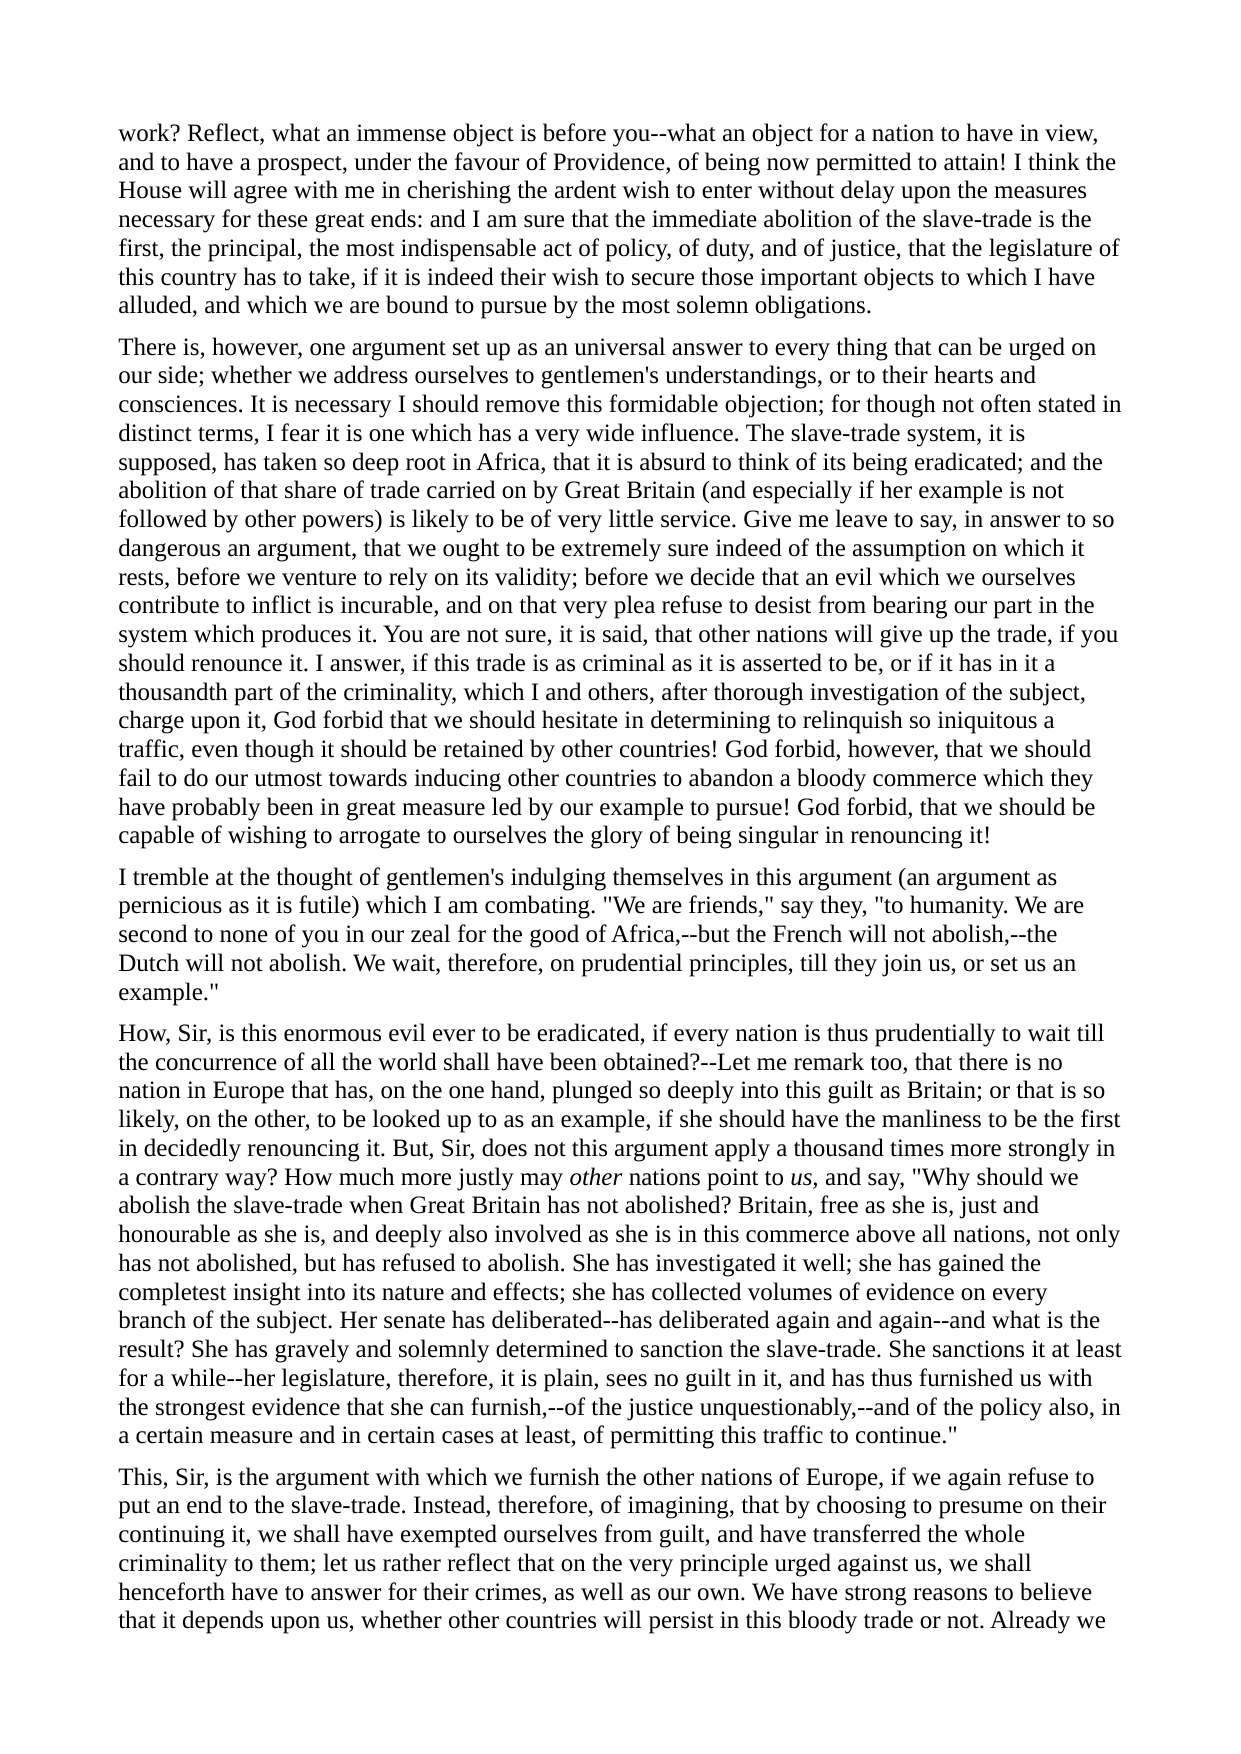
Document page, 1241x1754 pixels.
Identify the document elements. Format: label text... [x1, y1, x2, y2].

text I tremble at the thought of gentlemen's indulging themselves in this argument (an argument as pernicious as it is futile) which I am combating. "We are friends," say they, "to humanity. We are second to none of you in our zeal for the good of Africa,--but the French will not abolish,--the Dutch will not abolish. We wait, therefore, on prudential principles, till they join us, or set us an example." [118, 862, 1122, 1006]
text There is, however, one argument set up as an universal answer to every thing that can be urged on our side; whether we address ourselves to gentlemen's understandings, or to their hearts and consciences. It is necessary I should remove this formidable objection; for though not often stated in distinct terms, I fear it is one which has a very wide influence. The slave-trade system, it is supposed, has taken so deep root in Africa, that it is absurd to think of its being eradicated; and the abolition of that share of trade carried on by Great Britain (and especially if her example is not followed by other powers) is likely to be of very little service. Give me leave to say, in answer to so dangerous an argument, that we ought to be extremely sure indeed of the assumption on which it rests, before we venture to rely on its validity; before we decide that an evil which we ourselves contribute to inflict is incurable, and on that very plea refuse to desist from bearing our part in the system which produces it. You are not sure, it is said, that other nations will give up the trade, if you should renounce it. I answer, if this trade is as criminal as it is asserted to be, or if it has in it a thousandth part of the criminality, which I and others, after thorough investigation of the subject, charge upon it, God forbid that we should hesitate in determining to relinquish so iniquitous a traffic, even though it should be retained by other countries! God forbid, however, that we should fail to do our utmost towards inducing other countries to abandon a bloody commerce which they have probably been in great measure led by our example to pursue! God forbid, that we should be capable of wishing to arrogate to ourselves the glory of being singular in renouncing it! [118, 332, 1122, 849]
text How, Sir, is this enormous evil ever to be eradicated, if every nation is thus prudentially to wait till the concurrence of all the world shall have been obtained?--Let me remark too, that there is no nation in Europe that has, on the one hand, plunged so deeply into this guilt as Britain; or that is so likely, on the other, to be looked up to as an example, if she should have the manliness to be the first in decidedly renouncing it. But, Sir, does not this argument apply a thousand times more strongly in a contrary way? How much more justly may other nations point to us, and say, "Why should we abolish the slave-trade when Great Britain has not abolished? Britain, free as she is, just and honourable as she is, and deeply also involved as she is in this commerce above all nations, not only has not abolished, but has refused to abolish. She has investigated it well; she has gained the completest insight into its nature and effects; she has collected volumes of evidence on every branch of the subject. Her senate has deliberated--has deliberated again and again--and what is the result? She has gravely and solemnly determined to sanction the slave-trade. She sanctions it at least for a while--her legislature, therefore, it is plain, sees no guilt in it, and has thus furnished us with the strongest evidence that she can furnish,--of the justice unquestionably,--and of the policy also, in a certain measure and in certain cases at least, of permitting this traffic to continue." [118, 1018, 1122, 1449]
text This, Sir, is the argument with which we furnish the other nations of Europe, if we again refuse to put an end to the slave-trade. Instead, therefore, of imagining, that by choosing to presume on their continuing it, we shall have exempted ourselves from guilt, and have transferred the whole criminality to them; let us rather reflect that on the very principle urged against us, we shall henceforth have to answer for their crimes, as well as our own. We have strong reasons to believe that it depends upon us, whether other countries will persist in this bloody trade or not. Already we [118, 1462, 1122, 1634]
text work? Reflect, what an immense object is before you--what an object for a nation to have in view, and to have a prospect, under the favour of Providence, of being now permitted to attain! I think the House will agree with me in cherishing the ardent wish to enter without delay upon the measures necessary for these great ends: and I am sure that the immediate abolition of the slave-trade is the first, the principal, the most indispensable act of policy, of duty, and of justice, that the legislature of this country has to take, if it is indeed their wish to secure those important objects to which I have alluded, and which we are bound to pursue by the most solemn obligations. [118, 118, 1122, 319]
